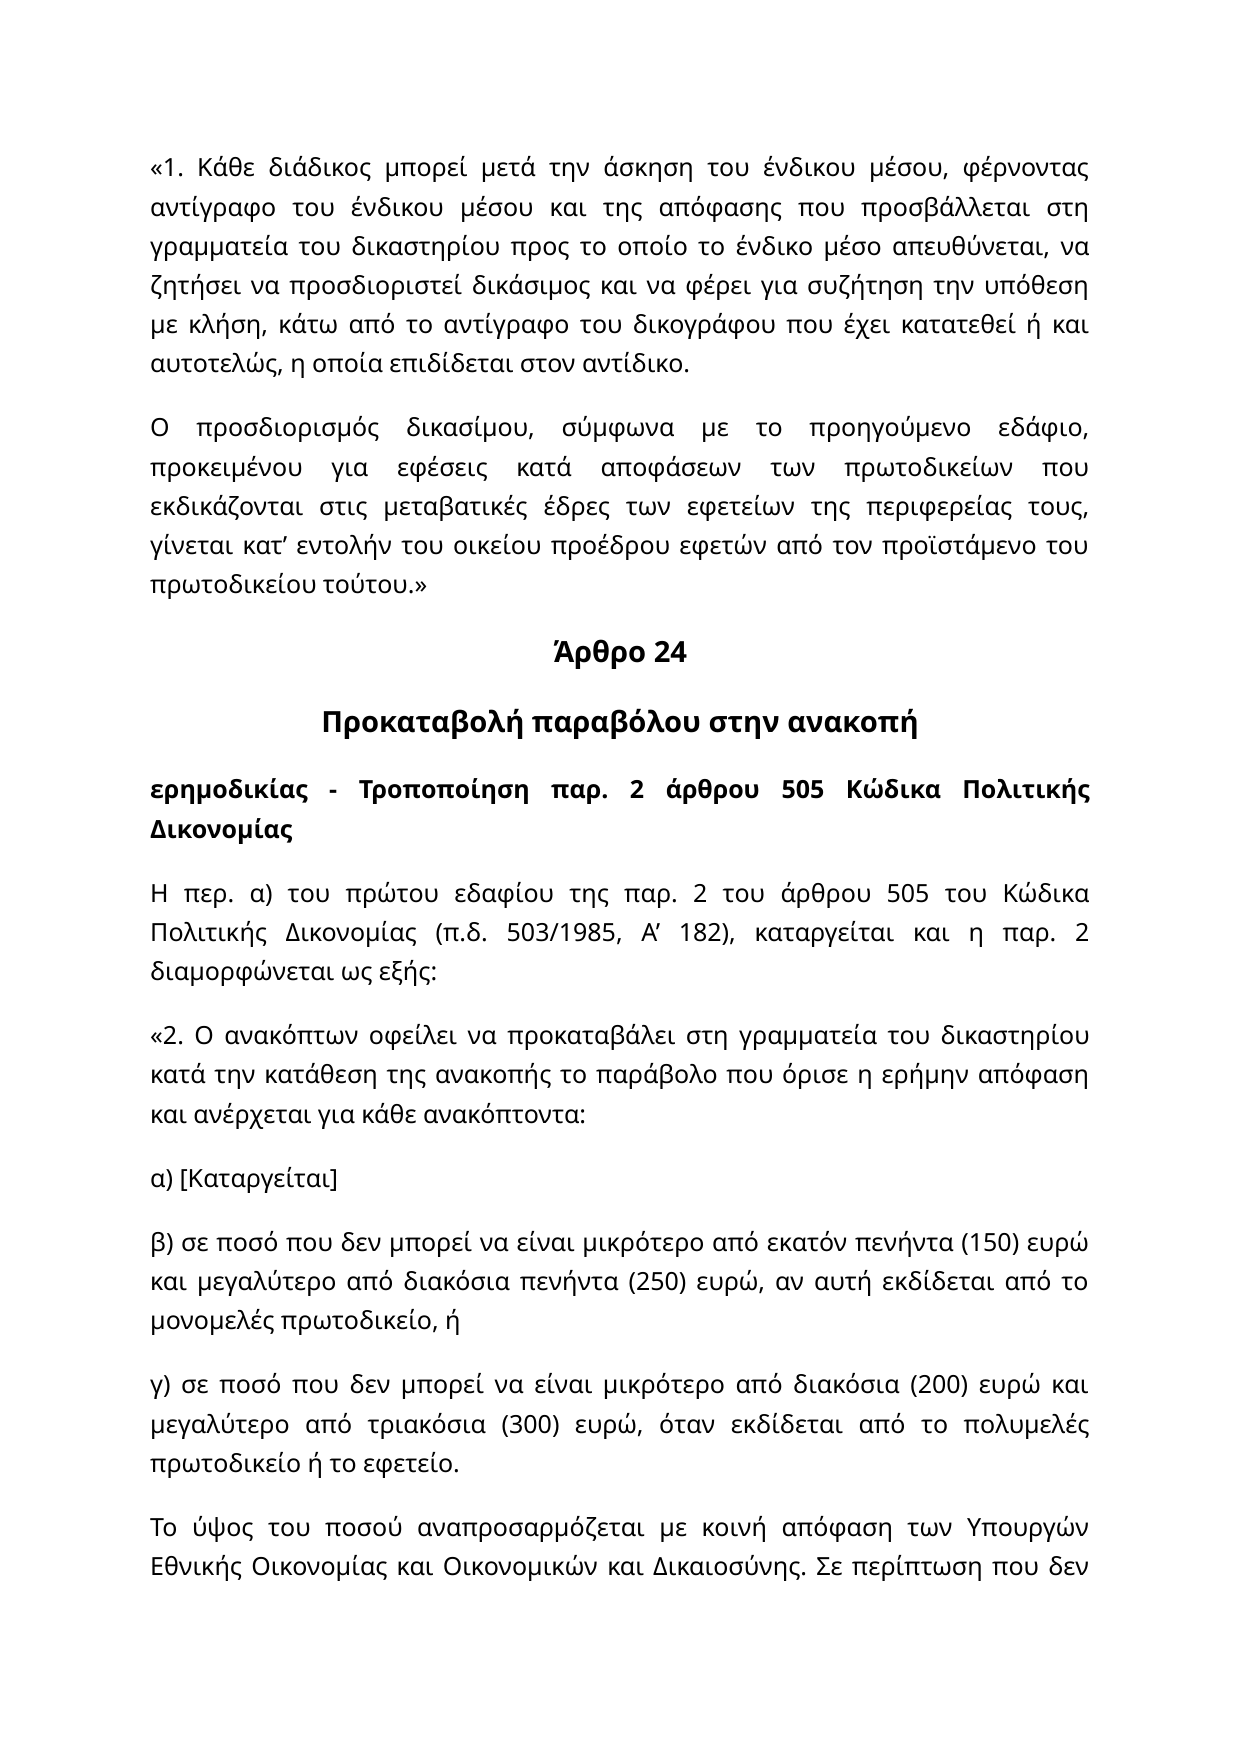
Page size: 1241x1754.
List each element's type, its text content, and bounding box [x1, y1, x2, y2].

text β) σε ποσό που δεν μπορεί να είναι μικρότερο από εκατόν πενήντα (150) ευρώ και μεγαλύτερο από διακόσια πενήντα (250) ευρώ, αν αυτή εκδίδεται από το μονομελές πρωτοδικείο, ή [150, 1224, 1090, 1337]
text ερημοδικίας - Τροποποίηση παρ. 2 άρθρου 505 Κώδικα Πολιτικής Δικονομίας [150, 772, 1090, 845]
text Ο προσδιορισμός δικασίμου, σύμφωνα με το προηγούμενο εδάφιο, προκειμένου για εφέσεις κατά αποφάσεων των πρωτοδικείων που εκδικάζονται στις μεταβατικές έδρες των εφετείων της περιφερείας τους, γίνεται κατ’ εντολήν του οικείου προέδρου εφετών από τον προϊστάμενο του πρωτοδικείου τούτου.» [150, 410, 1090, 601]
text Η περ. α) του πρώτου εδαφίου της παρ. 2 του άρθρου 505 του Κώδικα Πολιτικής Δικονομίας (π.δ. 503/1985, Α’ 182), καταργείται και η παρ. 2 διαμορφώνεται ως εξής: [150, 875, 1090, 988]
subtitle Άρθρο 24 [150, 631, 1090, 671]
text γ) σε ποσό που δεν μπορεί να είναι μικρότερο από διακόσια (200) ευρώ και μεγαλύτερο από τριακόσια (300) ευρώ, όταν εκδίδεται από το πολυμελές πρωτοδικείο ή το εφετείο. [150, 1367, 1090, 1479]
text Το ύψος του ποσού αναπροσαρμόζεται με κοινή απόφαση των Υπουργών Εθνικής Οικονομίας και Οικονομικών και Δικαιοσύνης. Σε περίπτωση που δεν [150, 1509, 1090, 1583]
text «1. Κάθε διάδικος μπορεί μετά την άσκηση του ένδικου μέσου, φέρνοντας αντίγραφο του ένδικου μέσου και της απόφασης που προσβάλλεται στη γραμματεία του δικαστηρίου προς το οποίο το ένδικο μέσο απευθύνεται, να ζητήσει να προσδιοριστεί δικάσιμος και να φέρει για συζήτηση την υπόθεση με κλήση, κάτω από το αντίγραφο του δικογράφου που έχει κατατεθεί ή και αυτοτελώς, η οποία επιδίδεται στον αντίδικο. [150, 150, 1090, 380]
text α) [Καταργείται] [150, 1160, 1090, 1194]
subtitle Προκαταβολή παραβόλου στην ανακοπή [150, 701, 1090, 741]
text «2. Ο ανακόπτων οφείλει να προκαταβάλει στη γραμματεία του δικαστηρίου κατά την κατάθεση της ανακοπής το παράβολο που όρισε η ερήμην απόφαση και ανέρχεται για κάθε ανακόπτοντα: [150, 1018, 1090, 1130]
